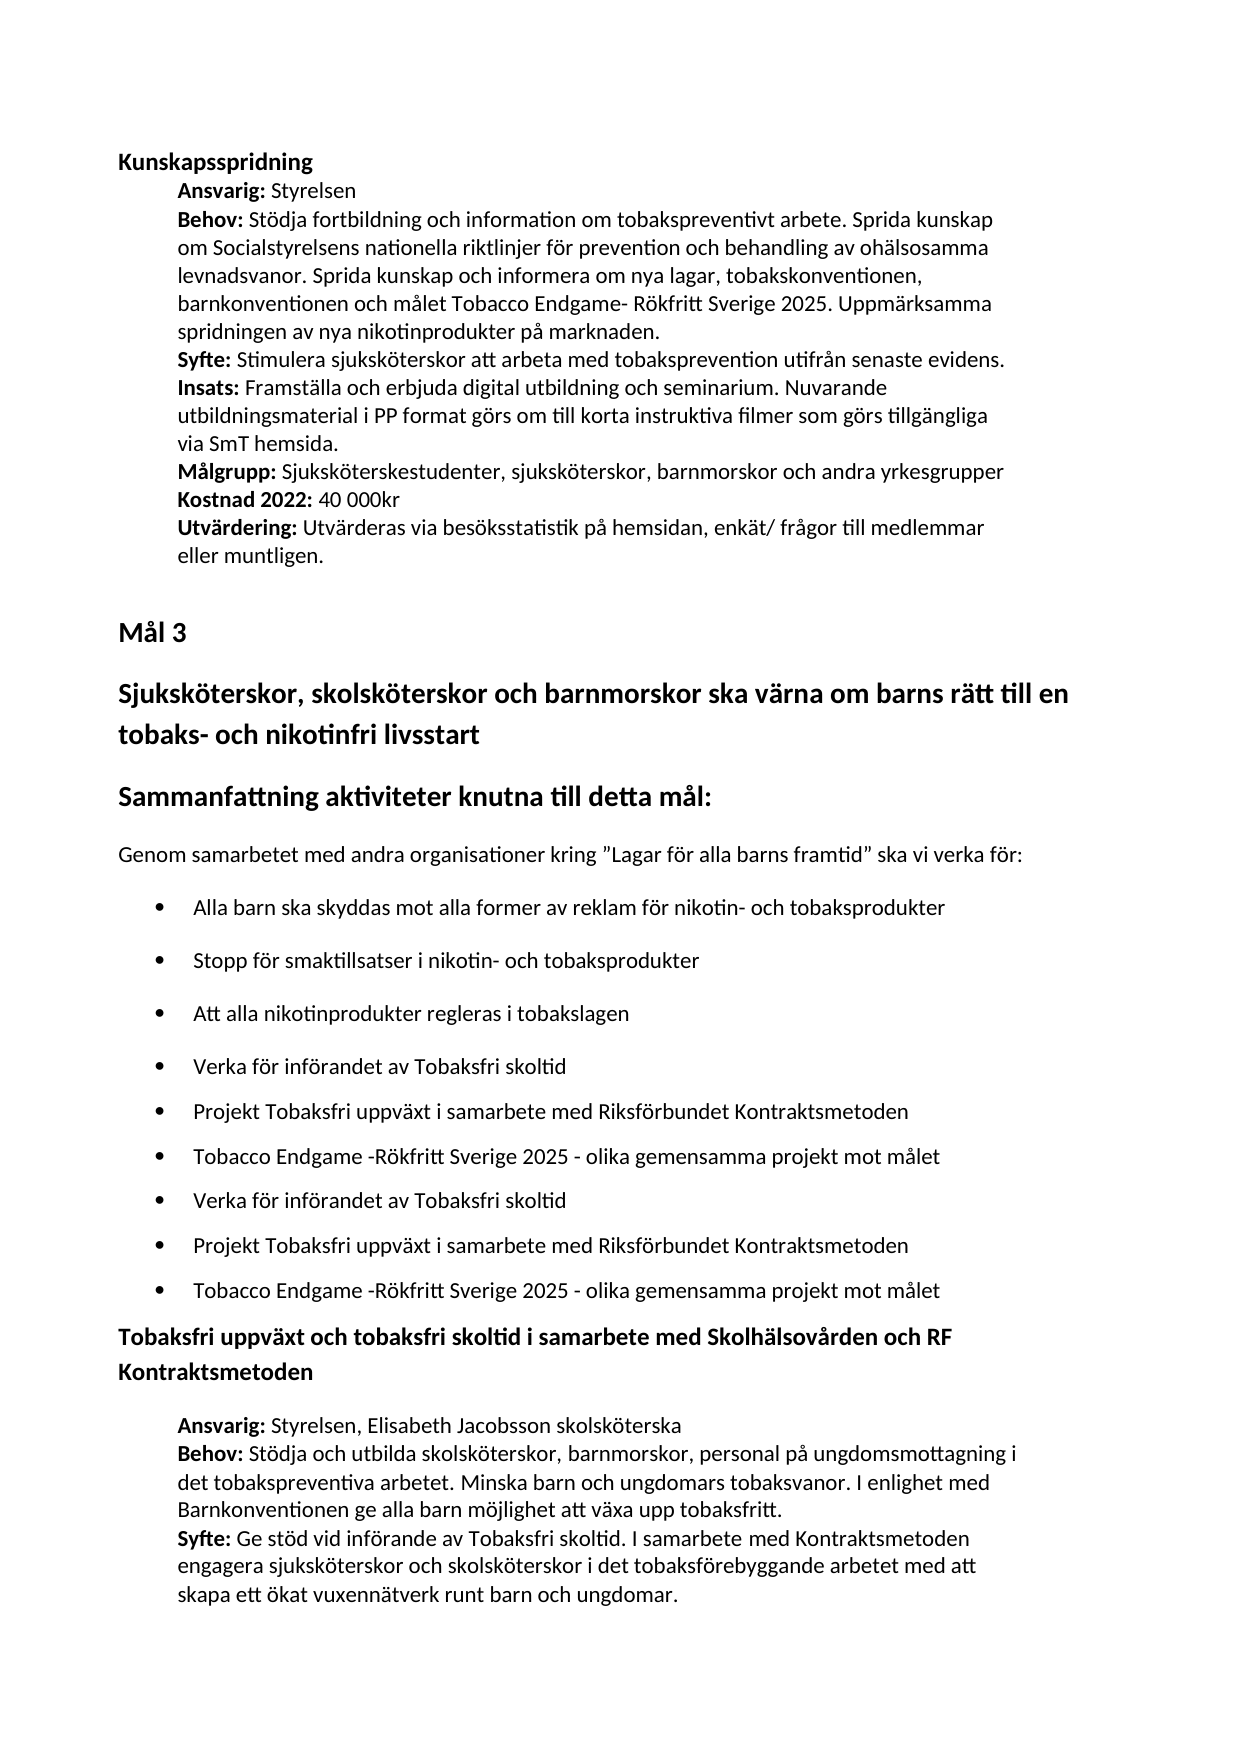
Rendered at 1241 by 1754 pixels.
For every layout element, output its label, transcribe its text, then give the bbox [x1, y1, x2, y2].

text Kunskapsspridning [118, 146, 1019, 177]
text Sammanfattning aktiviteter knutna till detta mål: [118, 778, 1122, 814]
text Behov: Stödja och utbilda skolsköterskor, barnmorskor, personal på ungdomsmottagning i det tobakspreventiva arbetet. Minska barn och ungdomars tobaksvanor. I enlighet med Barnkonventionen ge alla barn möjlighet att växa upp tobaksfritt. [177, 1439, 1019, 1524]
text Ansvarig: Styrelsen [177, 177, 1019, 205]
text Genom samarbetet med andra organisationer kring ”Lagar för alla barns framtid” ska vi verka för: [118, 840, 1122, 868]
list Verka för införandet av Tobaksfri skoltid [156, 1187, 1122, 1215]
list Verka för införandet av Tobaksfri skoltid [156, 1052, 1122, 1080]
text Mål 3 [118, 614, 1122, 649]
text Sjuksköterskor, skolsköterskor och barnmorskor ska värna om barns rätt till en tobaks- och nikotinfri livsstart [118, 675, 1122, 752]
text Ansvarig: Styrelsen, Elisabeth Jacobsson skolsköterska [177, 1412, 1019, 1439]
list Alla barn ska skyddas mot alla former av reklam för nikotin- och tobaksprodukter [156, 893, 1122, 921]
text Tobaksfri uppväxt och tobaksfri skoltid i samarbete med Skolhälsovården och RF Kontraktsmetoden [118, 1321, 1122, 1386]
text Behov: Stödja fortbildning och information om tobakspreventivt arbete. Sprida kunskap om Socialstyrelsens nationella riktlinjer för prevention och behandling av ohälsosamma levnadsvanor. Sprida kunskap och informera om nya lagar, tobakskonventionen, barnkonventionen och målet Tobacco Endgame- Rökfritt Sverige 2025. Uppmärksamma spridningen av nya nikotinprodukter på marknaden. [177, 205, 1019, 345]
text Målgrupp: Sjuksköterskestudenter, sjuksköterskor, barnmorskor och andra yrkesgrupper [177, 457, 1019, 485]
text Insats: Framställa och erbjuda digital utbildning och seminarium. Nuvarande utbildningsmaterial i PP format görs om till korta instruktiva filmer som görs tillgängliga via SmT hemsida. [177, 373, 1019, 457]
list Tobacco Endgame -Rökfritt Sverige 2025 - olika gemensamma projekt mot målet [156, 1142, 1122, 1170]
list Stopp för smaktillsatser i nikotin- och tobaksprodukter [156, 946, 1122, 974]
text Utvärdering: Utvärderas via besöksstatistik på hemsidan, enkät/ frågor till medlemmar eller muntligen. [177, 513, 1019, 569]
list Att alla nikotinprodukter regleras i tobakslagen [156, 999, 1122, 1027]
text Syfte: Ge stöd vid införande av Tobaksfri skoltid. I samarbete med Kontraktsmetoden engagera sjuksköterskor och skolsköterskor i det tobaksförebyggande arbetet med att skapa ett ökat vuxennätverk runt barn och ungdomar. [177, 1524, 1019, 1608]
text Syfte: Stimulera sjuksköterskor att arbeta med tobaksprevention utifrån senaste evidens. [177, 345, 1019, 373]
list Tobacco Endgame -Rökfritt Sverige 2025 - olika gemensamma projekt mot målet [156, 1276, 1122, 1304]
list Projekt Tobaksfri uppväxt i samarbete med Riksförbundet Kontraktsmetoden [156, 1231, 1122, 1259]
text Kostnad 2022: 40 000kr [177, 485, 1019, 513]
list Projekt Tobaksfri uppväxt i samarbete med Riksförbundet Kontraktsmetoden [156, 1097, 1122, 1125]
